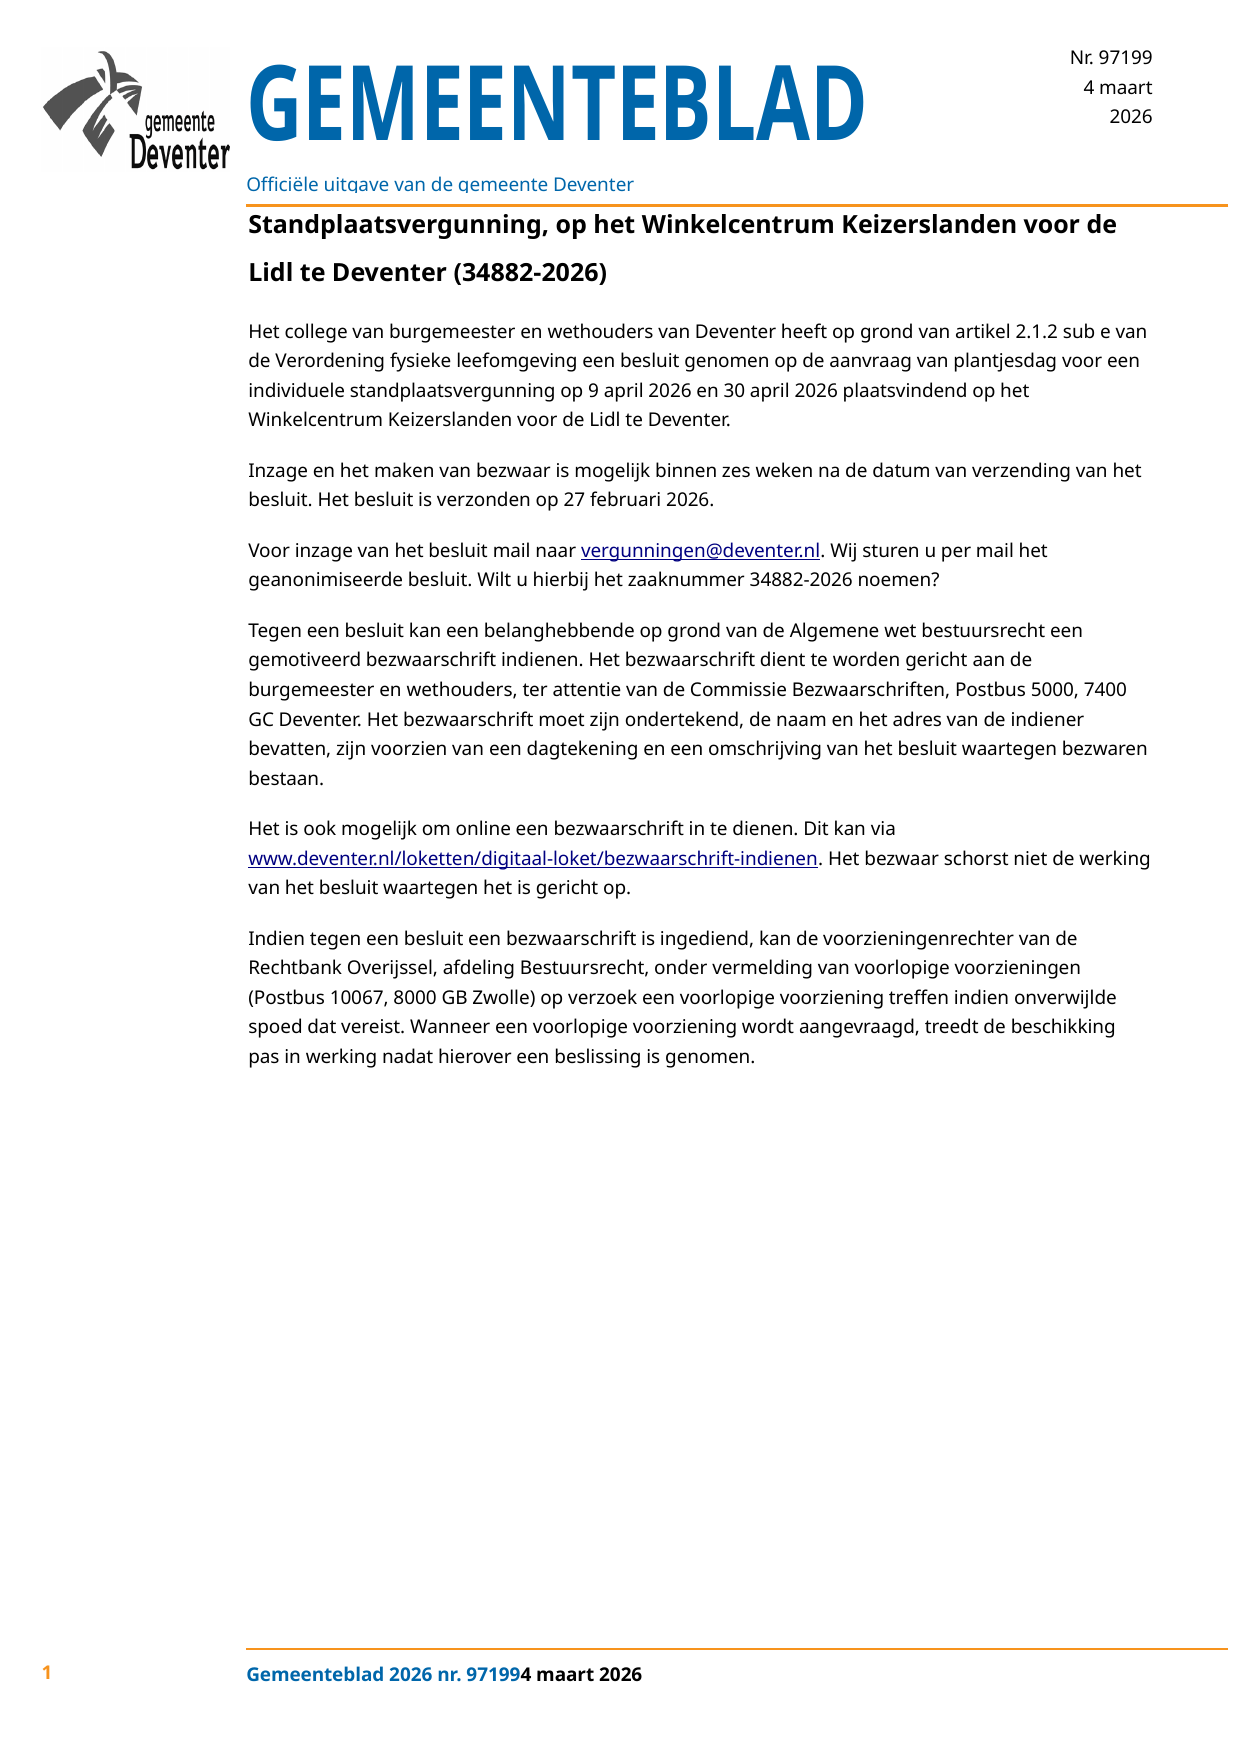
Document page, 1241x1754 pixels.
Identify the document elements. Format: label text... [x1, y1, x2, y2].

text Tegen een besluit kan een belanghebbende op grond van de Algemene wet bestuursrecht een gemotiveerd bezwaarschrift indienen. Het bezwaarschrift dient te worden gericht aan de burgemeester en wethouders, ter attentie van de Commissie Bezwaarschriften, Postbus 5000, 7400 GC Deventer. Het bezwaarschrift moet zijn ondertekend, de naam en het adres van de indiener bevatten, zijn voorzien van een dagtekening en een omschrijving van het besluit waartegen bezwaren bestaan. [248, 617, 1152, 791]
text Inzage en het maken van bezwaar is mogelijk binnen zes weken na de datum van verzending van het besluit. Het besluit is verzonden op 27 februari 2026. [248, 457, 1152, 512]
text Standplaatsvergunning, op het Winkelcentrum Keizerslanden voor de Lidl te Deventer (34882-2026) [248, 207, 1152, 288]
text Het is ook mogelijk om online een bezwaarschrift in te dienen. Dit kan via www.deventer.nl/loketten/digitaal-loket/bezwaarschrift-indienen. Het bezwaar schorst niet de werking van het besluit waartegen het is gericht op. [248, 815, 1152, 900]
text Indien tegen een besluit een bezwaarschrift is ingediend, kan de voorzieningenrechter van de Rechtbank Overijssel, afdeling Bestuursrecht, onder vermelding van voorlopige voorzieningen (Postbus 10067, 8000 GB Zwolle) op verzoek een voorlopige voorziening treffen indien onverwijlde spoed dat vereist. Wanneer een voorlopige voorziening wordt aangevraagd, treedt de beschikking pas in werking nadat hierover een beslissing is genomen. [248, 925, 1152, 1069]
text Het college van burgemeester en wethouders van Deventer heeft op grond van artikel 2.1.2 sub e van de Verordening fysieke leefomgeving een besluit genomen op de aanvraag van plantjesdag voor een individuele standplaatsvergunning op 9 april 2026 en 30 april 2026 plaatsvindend op het Winkelcentrum Keizerslanden voor de Lidl te Deventer. [248, 318, 1152, 432]
text Voor inzage van het besluit mail naar vergunningen@deventer.nl. Wij sturen u per mail het geanonimiseerde besluit. Wilt u hierbij het zaaknummer 34882-2026 noemen? [248, 537, 1152, 592]
picture [41, 47, 231, 172]
